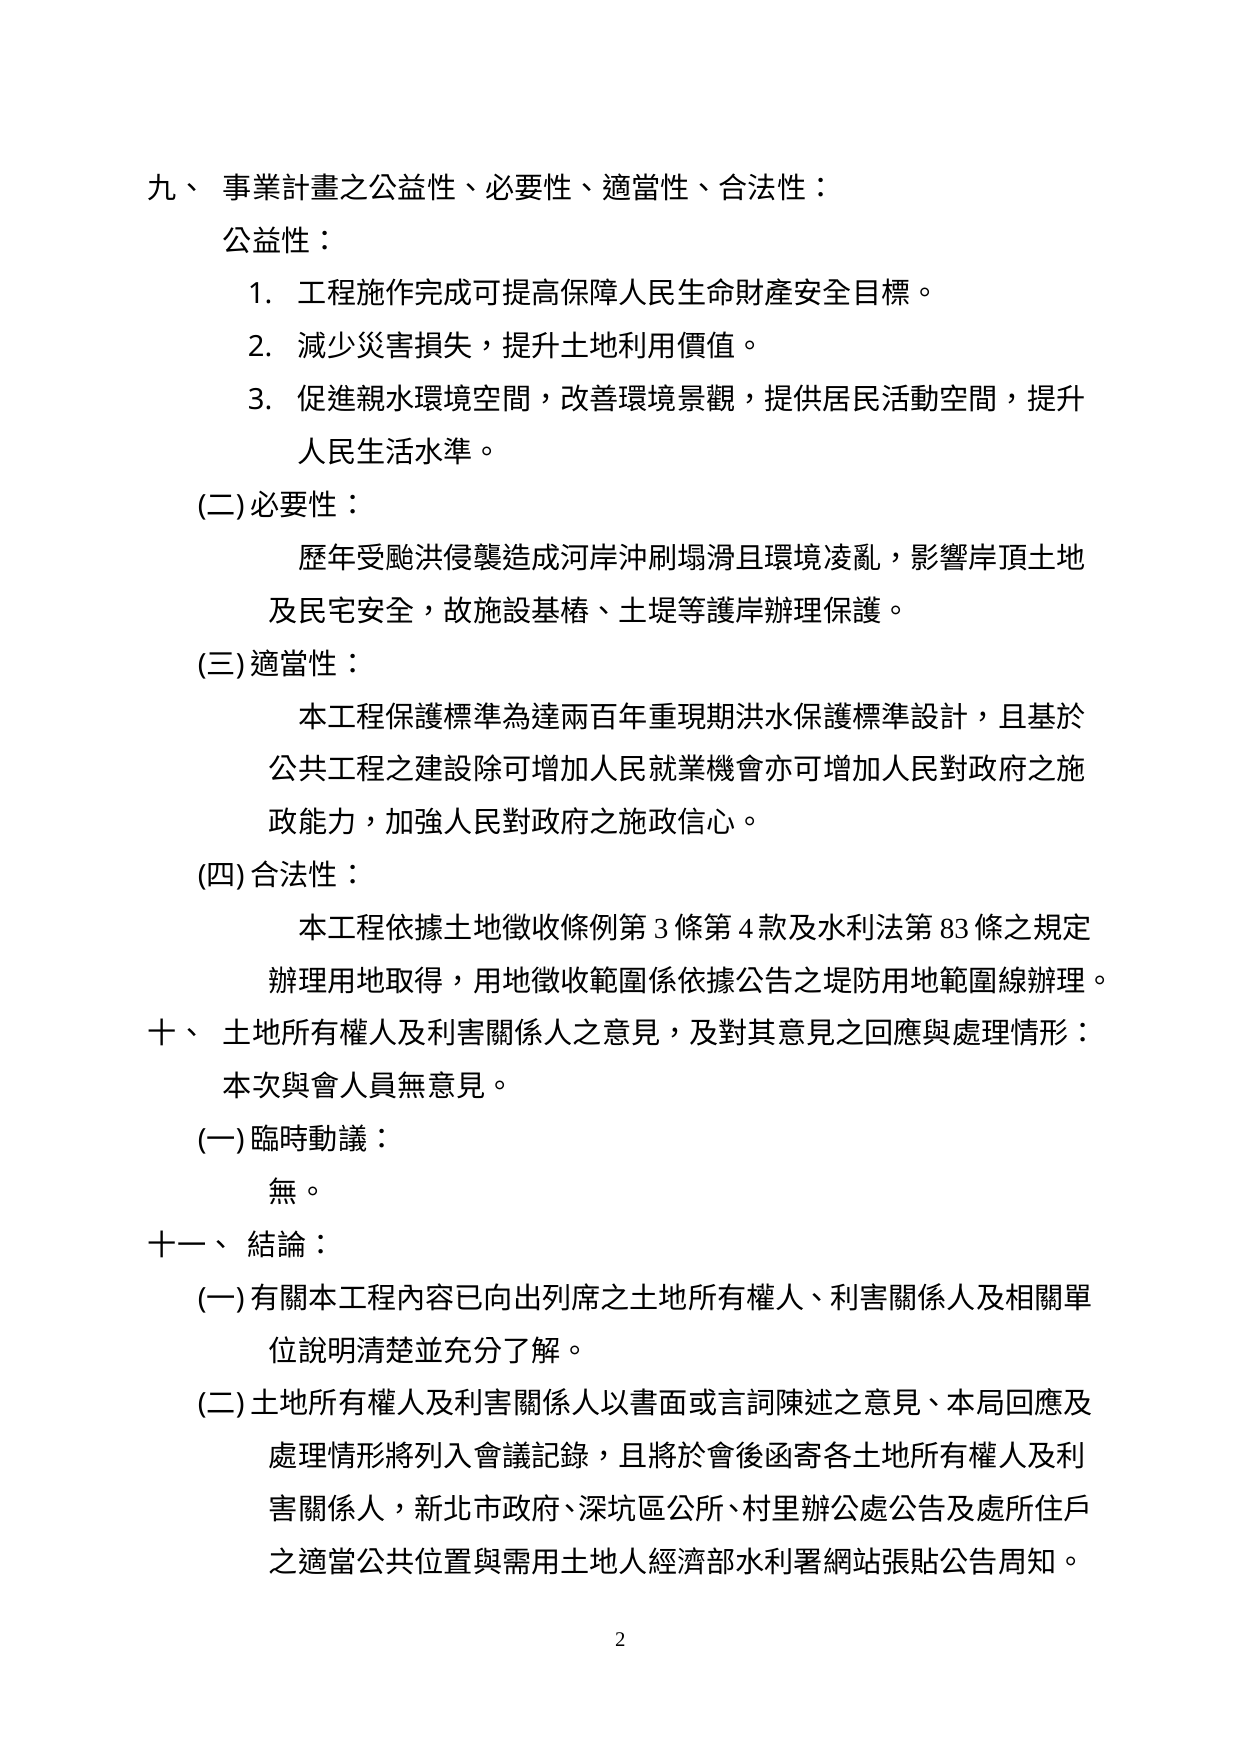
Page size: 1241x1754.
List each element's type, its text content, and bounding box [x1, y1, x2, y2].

list 有關本工程內容已向出列席之土地所有權人、利害關係人及相關單位說明清楚並充分了解。 [198, 1274, 1092, 1369]
list 臨時動議： 無。 [198, 1116, 1092, 1211]
list 土地所有權人及利害關係人以書面或言詞陳述之意見、本局回應及處理情形將列入會議記錄，且將於會後函寄各土地所有權人及利害關係人，新北市政府、深坑區公所、村里辦公處公告及處所住戶之適當公共位置與需用土地人經濟部水利署網站張貼公告周知。 [198, 1380, 1092, 1581]
list 結論： [148, 1221, 1092, 1264]
list 適當性： 本工程保護標準為達兩百年重現期洪水保護標準設計，且基於公共工程之建設除可增加人民就業機會亦可增加人民對政府之施政能力，加強人民對政府之施政信心。 [198, 640, 1092, 841]
text 本次與會人員無意見。 [223, 1063, 1092, 1105]
list 促進親水環境空間，改善環境景觀，提供居民活動空間，提升人民生活水準。 [248, 376, 1092, 471]
list 減少災害損失，提升土地利用價值。 [248, 323, 1092, 365]
list 必要性： 歷年受颱洪侵襲造成河岸沖刷塌滑且環境凌亂，影響岸頂土地及民宅安全，故施設基樁、土堤等護岸辦理保護。 [198, 482, 1092, 630]
list 合法性： 本工程依據土地徵收條例第3條第4款及水利法第83條之規定辦理用地取得，用地徵收範圍係依據公告之堤防用地範圍線辦理。 [198, 852, 1092, 999]
list 事業計畫之公益性、必要性、適當性、合法性： 公益性： [148, 164, 1092, 259]
list 工程施作完成可提高保障人民生命財產安全目標。 [248, 270, 1092, 312]
list 土地所有權人及利害關係人之意見，及對其意見之回應與處理情形： [148, 1010, 1092, 1052]
